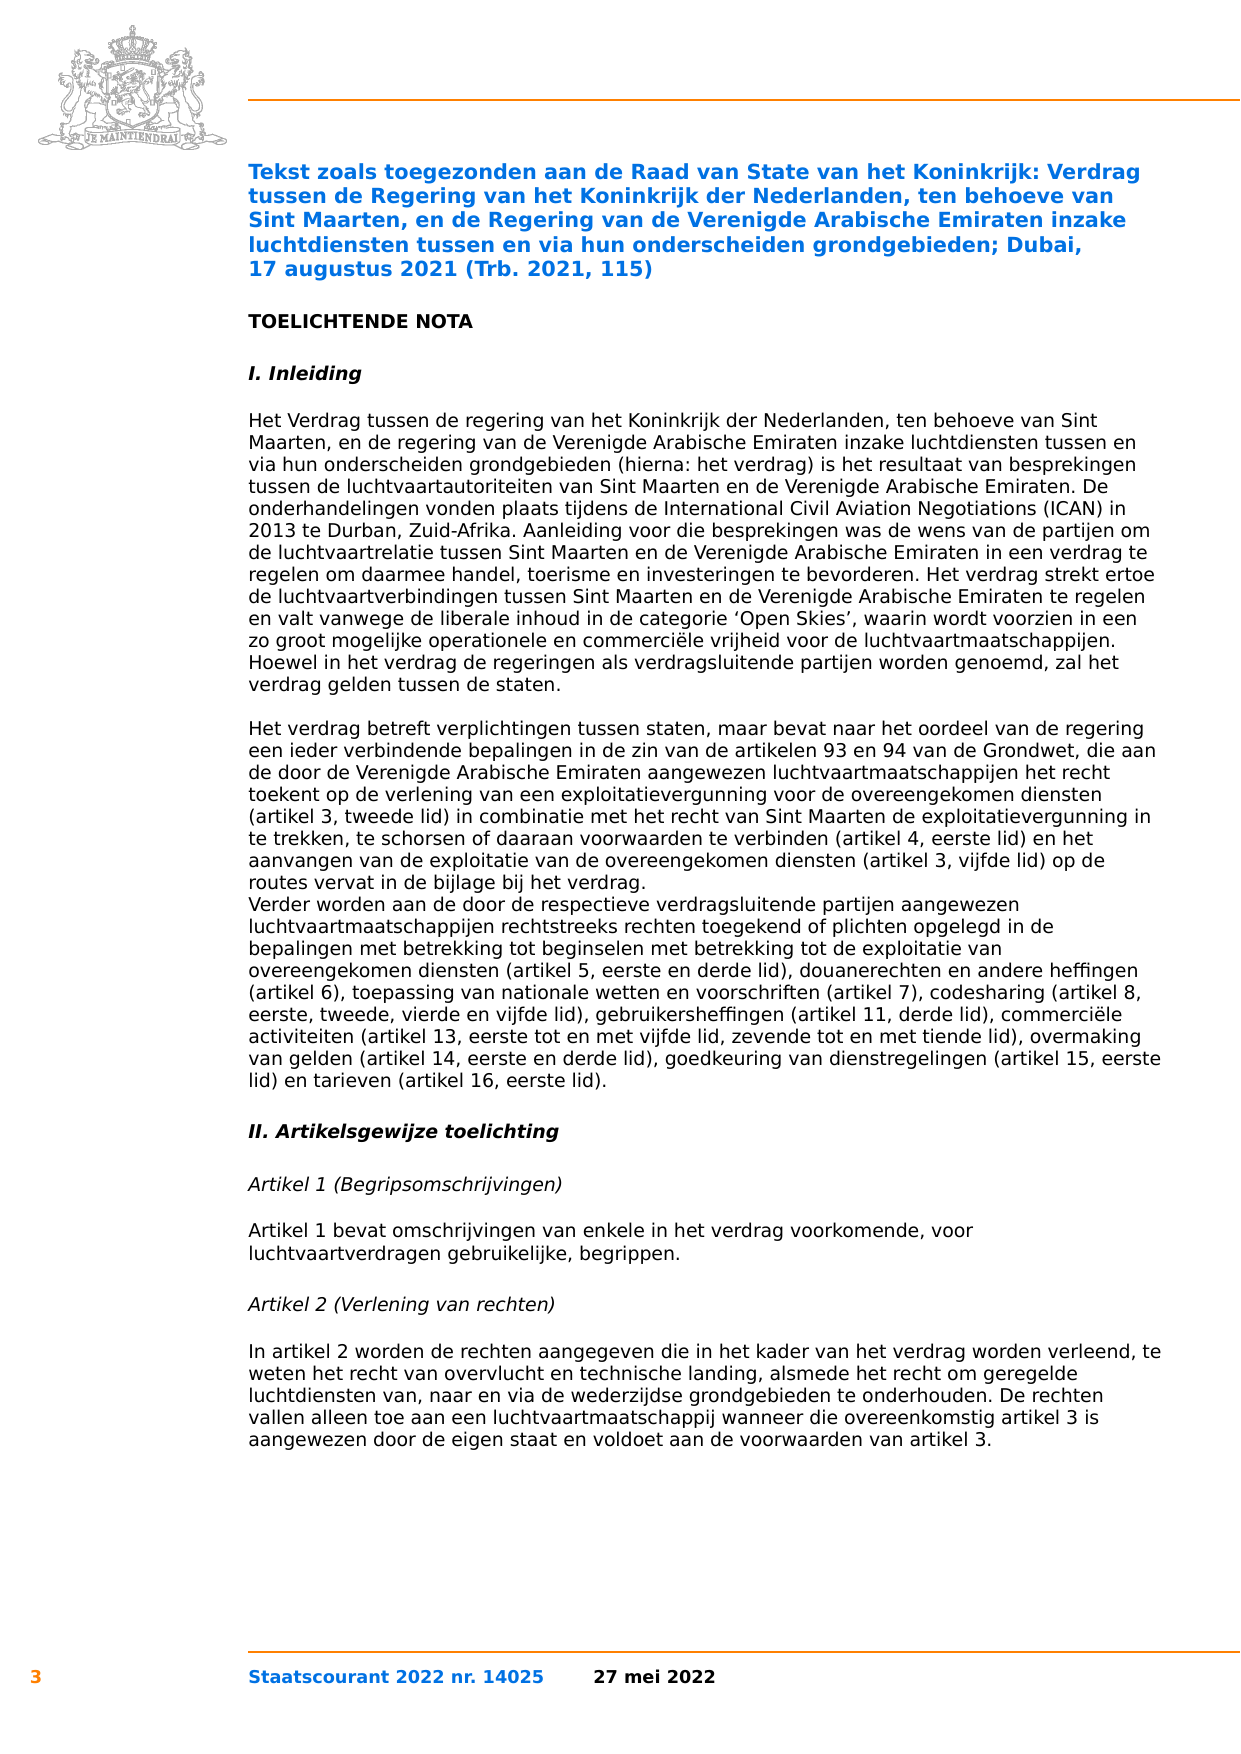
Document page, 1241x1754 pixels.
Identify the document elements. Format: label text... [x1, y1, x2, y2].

text In artikel 2 worden de rechten aangegeven die in het kader van het verdrag worden verleend, te weten het recht van overvlucht en technische landing, alsmede het recht om geregelde luchtdiensten van, naar en via de wederzijdse grondgebieden te onderhouden. De rechten vallen alleen toe aan een luchtvaartmaatschappij wanneer die overeenkomstig artikel 3 is aangewezen door de eigen staat en voldoet aan de voorwaarden van artikel 3. [248, 1341, 1163, 1451]
subtitle Artikel 2 (Verlening van rechten) [248, 1294, 1163, 1316]
picture [38, 25, 227, 150]
subtitle TOELICHTENDE NOTA [248, 311, 1163, 333]
text Artikel 1 bevat omschrijvingen van enkele in het verdrag voorkomende, voor luchtvaartverdragen gebruikelijke, begrippen. [248, 1220, 1163, 1264]
text Het verdrag betreft verplichtingen tussen staten, maar bevat naar het oordeel van de regering een ieder verbindende bepalingen in de zin van de artikelen 93 en 94 van de Grondwet, die aan de door de Verenigde Arabische Emiraten aangewezen luchtvaartmaatschappijen het recht toekent op de verlening van een exploitatievergunning voor de overeengekomen diensten (artikel 3, tweede lid) in combinatie met het recht van Sint Maarten de exploitatievergunning in te trekken, te schorsen of daaraan voorwaarden te verbinden (artikel 4, eerste lid) en het aanvangen van de exploitatie van de overeengekomen diensten (artikel 3, vijfde lid) op de routes vervat in de bijlage bij het verdrag. [248, 718, 1163, 894]
text Verder worden aan de door de respectieve verdragsluitende partijen aangewezen luchtvaartmaatschappijen rechtstreeks rechten toegekend of plichten opgelegd in de bepalingen met betrekking tot beginselen met betrekking tot de exploitatie van overeengekomen diensten (artikel 5, eerste en derde lid), douanerechten en andere heffingen (artikel 6), toepassing van nationale wetten en voorschriften (artikel 7), codesharing (artikel 8, eerste, tweede, vierde en vijfde lid), gebruikersheffingen (artikel 11, derde lid), commerciële activiteiten (artikel 13, eerste tot en met vijfde lid, zevende tot en met tiende lid), overmaking van gelden (artikel 14, eerste en derde lid), goedkeuring van dienstregelingen (artikel 15, eerste lid) en tarieven (artikel 16, eerste lid). [248, 894, 1163, 1091]
subtitle I. Inleiding [248, 363, 1163, 385]
subtitle Artikel 1 (Begripsomschrijvingen) [248, 1173, 1163, 1195]
subtitle Tekst zoals toegezonden aan de Raad van State van het Koninkrijk: Verdrag tussen de Regering van het Koninkrijk der Nederlanden, ten behoeve van Sint Maarten, en de Regering van de Verenigde Arabische Emiraten inzake luchtdiensten tussen en via hun onderscheiden grondgebieden; Dubai, 17 augustus 2021 (Trb. 2021, 115) [248, 160, 1163, 281]
text Het Verdrag tussen de regering van het Koninkrijk der Nederlanden, ten behoeve van Sint Maarten, en de regering van de Verenigde Arabische Emiraten inzake luchtdiensten tussen en via hun onderscheiden grondgebieden (hierna: het verdrag) is het resultaat van besprekingen tussen de luchtvaartautoriteiten van Sint Maarten en de Verenigde Arabische Emiraten. De onderhandelingen vonden plaats tijdens de International Civil Aviation Negotiations (ICAN) in 2013 te Durban, Zuid-Afrika. Aanleiding voor die besprekingen was de wens van de partijen om de luchtvaartrelatie tussen Sint Maarten en de Verenigde Arabische Emiraten in een verdrag te regelen om daarmee handel, toerisme en investeringen te bevorderen. Het verdrag strekt ertoe de luchtvaartverbindingen tussen Sint Maarten en de Verenigde Arabische Emiraten te regelen en valt vanwege de liberale inhoud in de categorie ‘Open Skies’, waarin wordt voorzien in een zo groot mogelijke operationele en commerciële vrijheid voor de luchtvaartmaatschappijen. Hoewel in het verdrag de regeringen als verdragsluitende partijen worden genoemd, zal het verdrag gelden tussen de staten. [248, 410, 1163, 696]
subtitle II. Artikelsgewijze toelichting [248, 1121, 1163, 1143]
